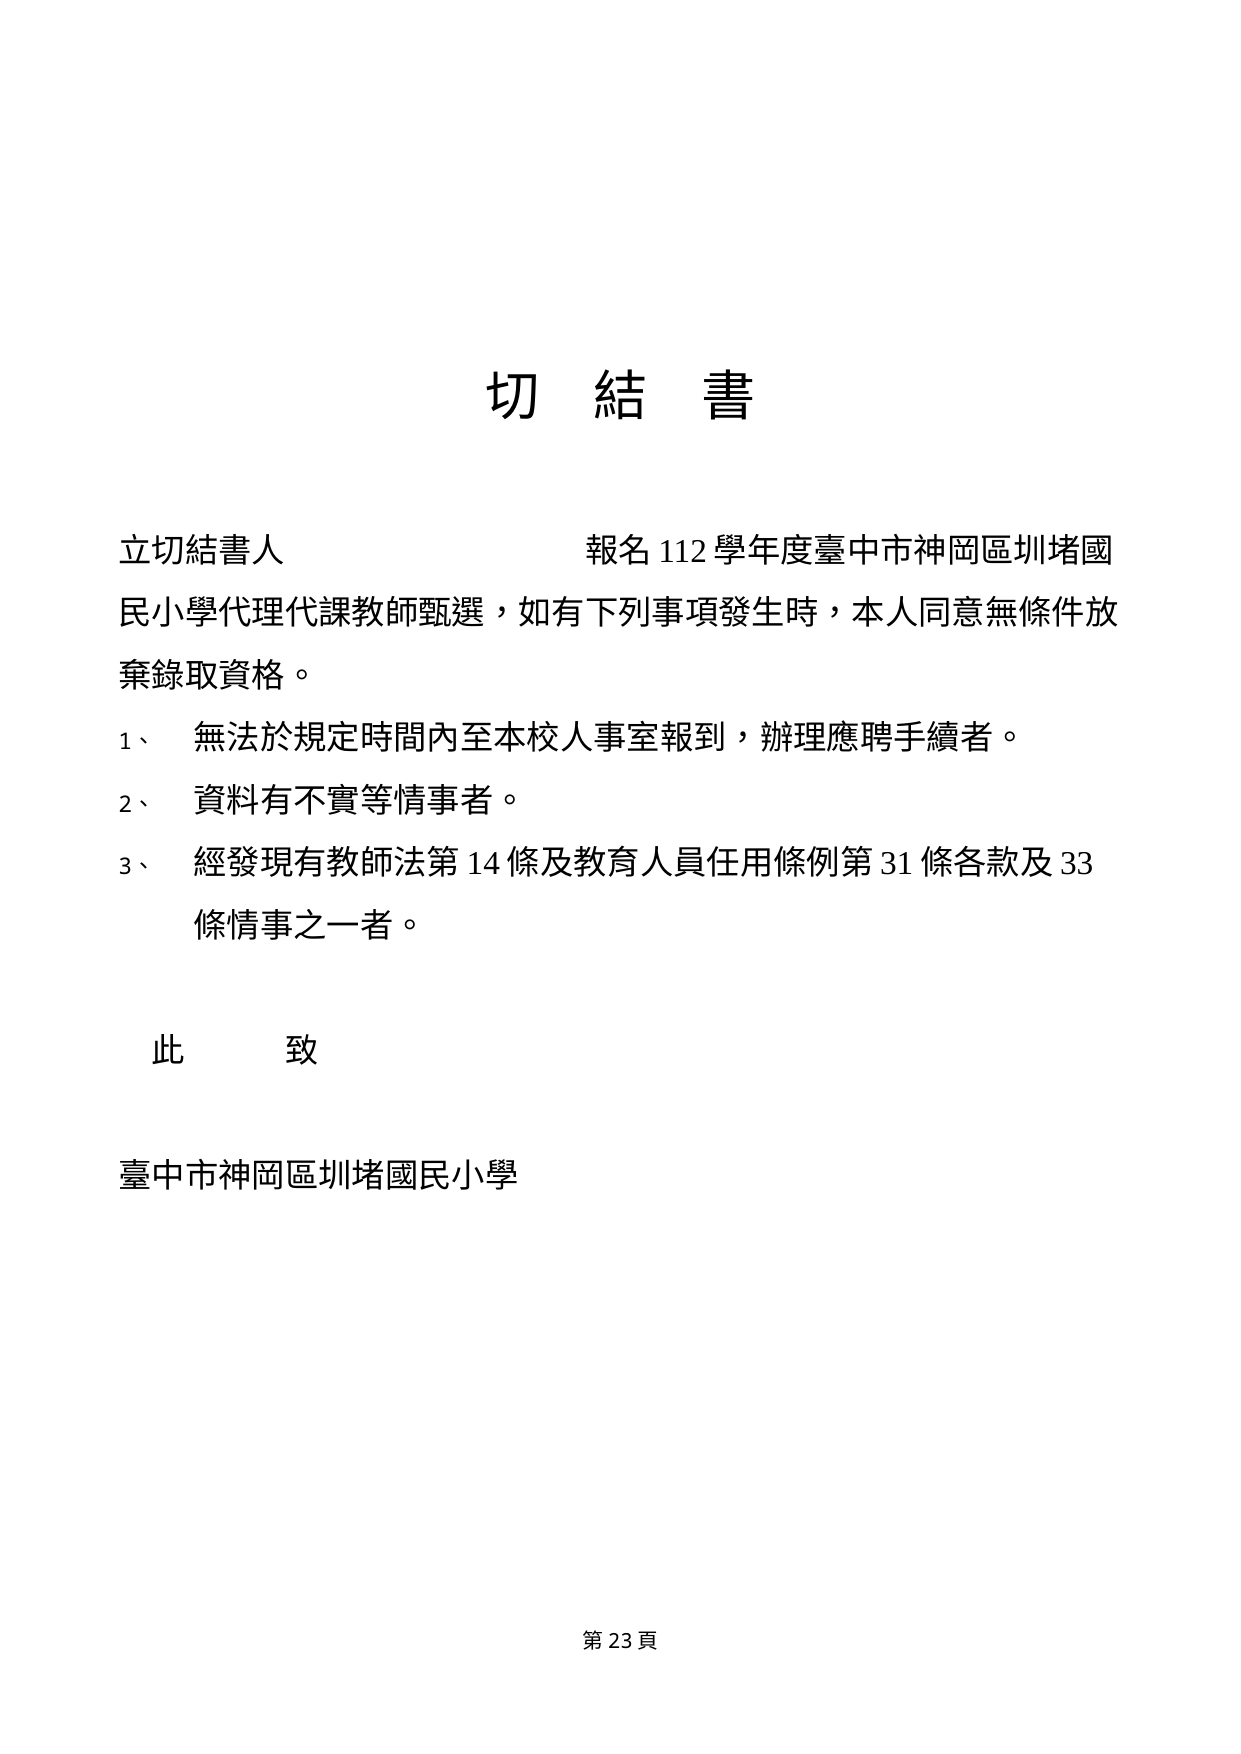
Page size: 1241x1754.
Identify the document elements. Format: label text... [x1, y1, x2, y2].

text 立切結書人 報名112學年度臺中市神岡區圳堵國民小學代理代課教師甄選，如有下列事項發生時，本人同意無條件放棄錄取資格。 [118, 506, 1122, 693]
text 臺中市神岡區圳堵國民小學 [118, 1131, 1122, 1193]
list 經發現有教師法第14條及教育人員任用條例第31條各款及33條情事之一者。 [118, 818, 1122, 943]
text 切 結 書 [118, 318, 1122, 443]
list 無法於規定時間內至本校人事室報到，辦理應聘手續者。 [118, 693, 1122, 756]
text 此 致 [118, 1006, 1122, 1068]
list 資料有不實等情事者。 [118, 756, 1122, 818]
